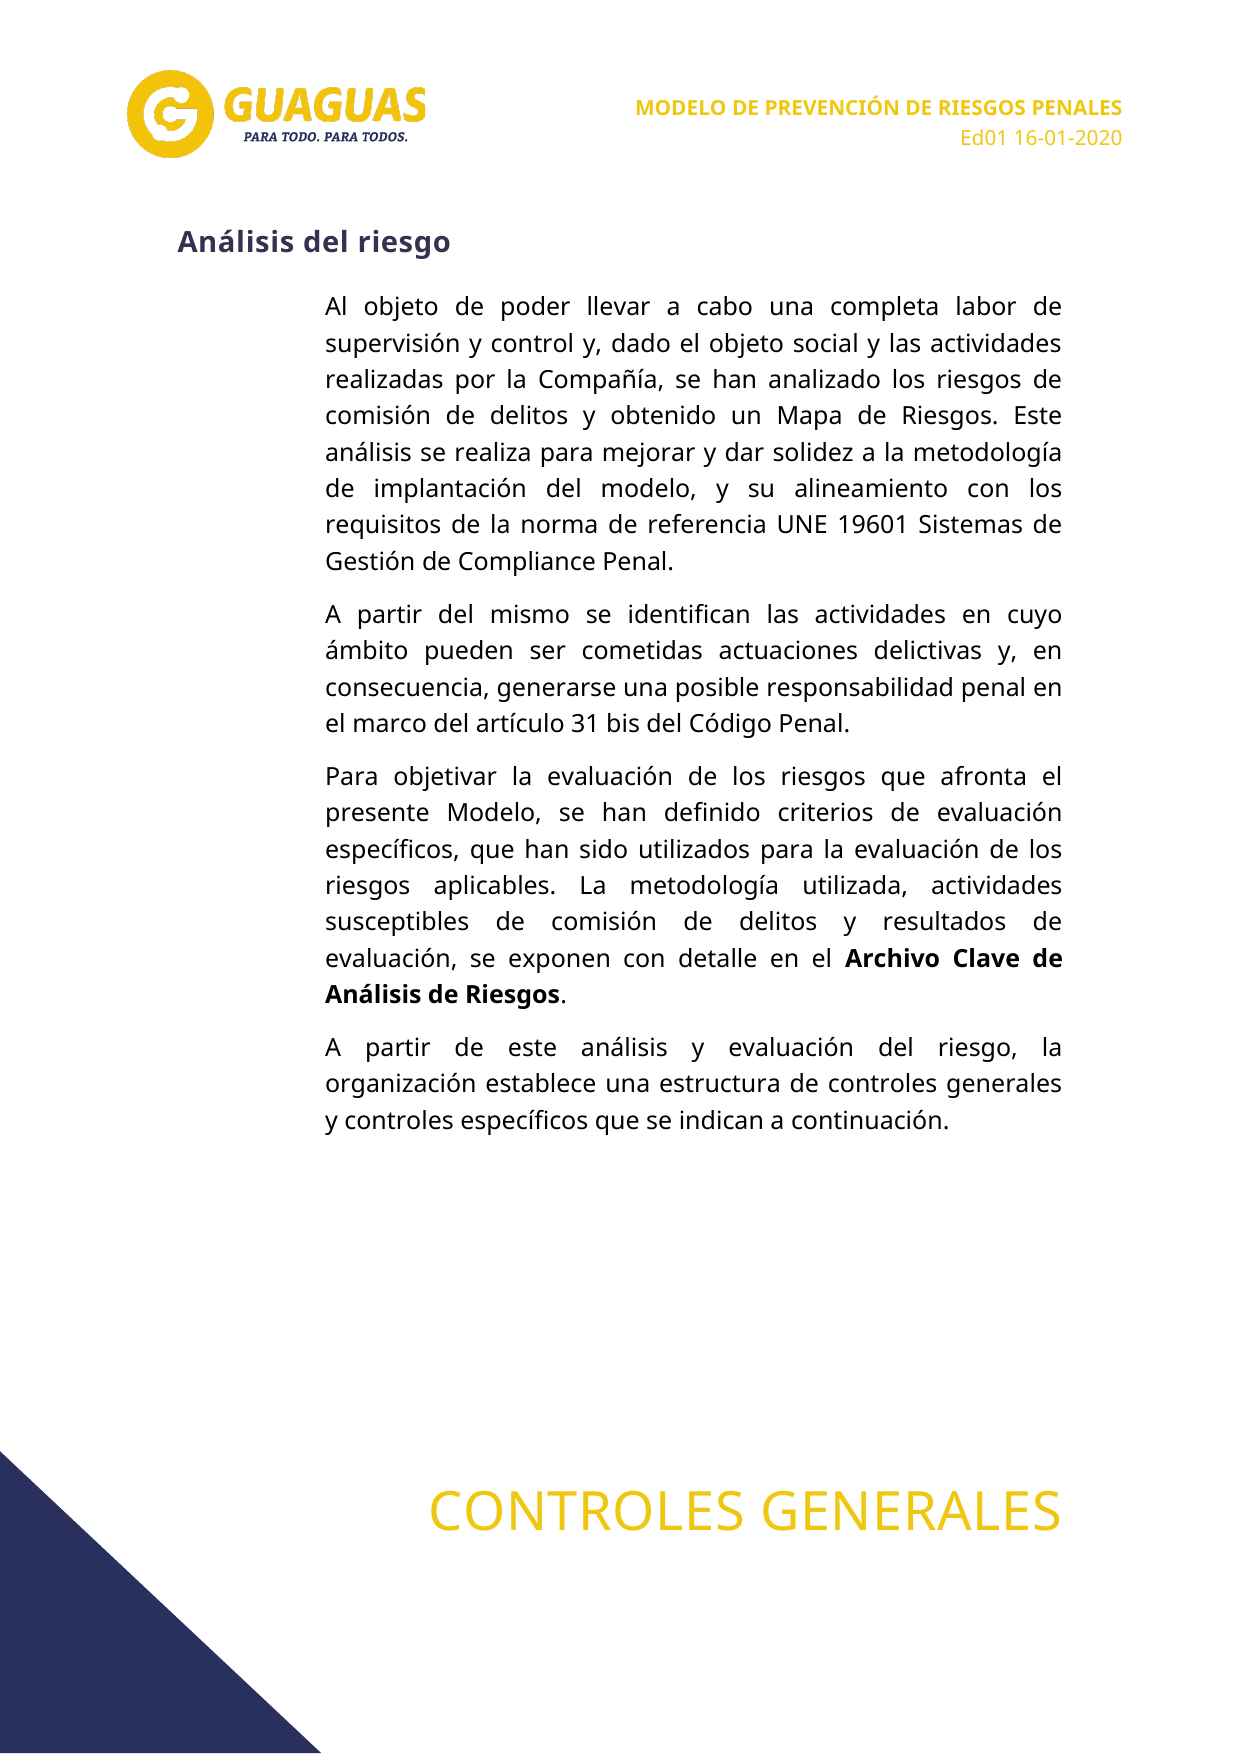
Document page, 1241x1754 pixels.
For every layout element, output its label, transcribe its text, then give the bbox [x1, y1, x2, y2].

subtitle Análisis del riesgo [177, 222, 1063, 261]
subtitle CONTROLES GENERALES [177, 1472, 1063, 1546]
text Para objetivar la evaluación de los riesgos que afronta el presente Modelo, se han definido criterios de evaluación específicos, que han sido utilizados para la evaluación de los riesgos aplicables. La metodología utilizada, actividades susceptibles de comisión de delitos y resultados de evaluación, se exponen con detalle en el Archivo Clave de Análisis de Riesgos. [325, 758, 1063, 1011]
text Al objeto de poder llevar a cabo una completa labor de supervisión y control y, dado el objeto social y las actividades realizadas por la Compañía, se han analizado los riesgos de comisión de delitos y obtenido un Mapa de Riesgos. Este análisis se realiza para mejorar y dar solidez a la metodología de implantación del modelo, y su alineamiento con los requisitos de la norma de referencia UNE 19601 Sistemas de Gestión de Compliance Penal. [325, 289, 1063, 577]
text A partir del mismo se identifican las actividades en cuyo ámbito pueden ser cometidas actuaciones delictivas y, en consecuencia, generarse una posible responsabilidad penal en el marco del artículo 31 bis del Código Penal. [325, 596, 1063, 739]
text A partir de este análisis y evaluación del riesgo, la organización establece una estructura de controles generales y controles específicos que se indican a continuación. [325, 1030, 1063, 1136]
